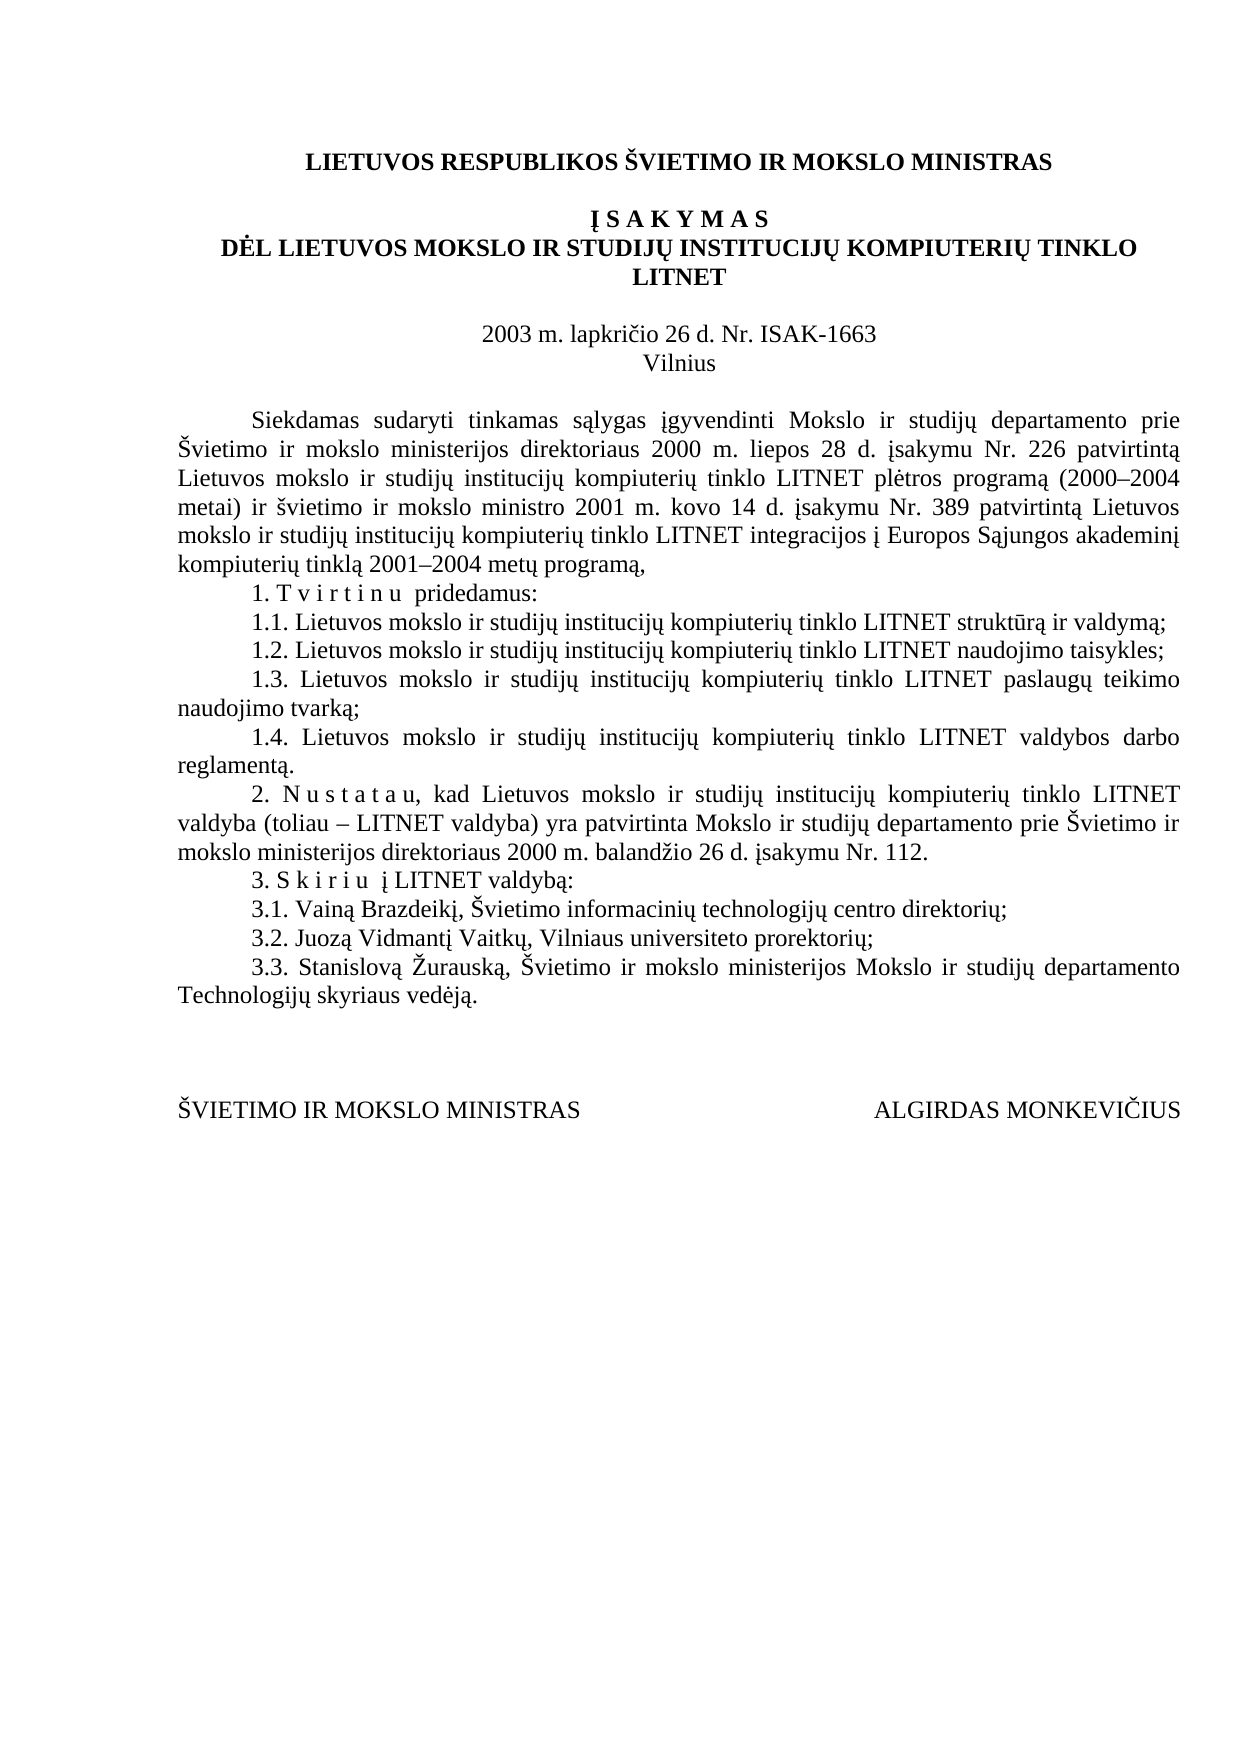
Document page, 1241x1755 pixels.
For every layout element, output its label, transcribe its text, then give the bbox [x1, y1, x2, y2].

text 3.2. Juozą Vidmantį Vaitkų, Vilniaus universiteto prorektorių; [177, 923, 1181, 952]
text 3. Skiriu į LITNET valdybą: [177, 866, 1181, 894]
text Į S A K Y M A S [177, 204, 1181, 233]
text 3.1. Vainą Brazdeikį, Švietimo informacinių technologijų centro direktorių; [177, 894, 1181, 923]
text 1. Tvirtinu pridedamus: [177, 578, 1181, 607]
text ŠVIETIMO IR MOKSLO MINISTRAS ALGIRDAS MONKEVIČIUS [177, 1096, 1181, 1124]
text 1.2. Lietuvos mokslo ir studijų institucijų kompiuterių tinklo LITNET naudojimo taisykles; [177, 636, 1181, 664]
text DĖL LIETUVOS MOKSLO IR STUDIJŲ INSTITUCIJŲ KOMPIUTERIŲ TINKLO LITNET [177, 233, 1181, 291]
text 2003 m. lapkričio 26 d. Nr. ISAK-1663 [177, 319, 1181, 348]
text LIETUVOS RESPUBLIKOS ŠVIETIMO IR MOKSLO MINISTRAS [177, 147, 1181, 176]
text Vilnius [177, 348, 1181, 377]
text 1.4. Lietuvos mokslo ir studijų institucijų kompiuterių tinklo LITNET valdybos darbo reglamentą. [177, 722, 1181, 779]
text 1.1. Lietuvos mokslo ir studijų institucijų kompiuterių tinklo LITNET struktūrą ir valdymą; [177, 607, 1181, 636]
text 2. Nustatau, kad Lietuvos mokslo ir studijų institucijų kompiuterių tinklo LITNET valdyba (toliau – LITNET valdyba) yra patvirtinta Mokslo ir studijų departamento prie Švietimo ir mokslo ministerijos direktoriaus 2000 m. balandžio 26 d. įsakymu Nr. 112. [177, 779, 1181, 866]
text Siekdamas sudaryti tinkamas sąlygas įgyvendinti Mokslo ir studijų departamento prie Švietimo ir mokslo ministerijos direktoriaus 2000 m. liepos 28 d. įsakymu Nr. 226 patvirtintą Lietuvos mokslo ir studijų institucijų kompiuterių tinklo LITNET plėtros programą (2000–2004 metai) ir švietimo ir mokslo ministro 2001 m. kovo 14 d. įsakymu Nr. 389 patvirtintą Lietuvos mokslo ir studijų institucijų kompiuterių tinklo LITNET integracijos į Europos Sąjungos akademinį kompiuterių tinklą 2001–2004 metų programą, [177, 406, 1181, 578]
text 3.3. Stanislovą Žurauską, Švietimo ir mokslo ministerijos Mokslo ir studijų departamento Technologijų skyriaus vedėją. [177, 952, 1181, 1009]
text 1.3. Lietuvos mokslo ir studijų institucijų kompiuterių tinklo LITNET paslaugų teikimo naudojimo tvarką; [177, 664, 1181, 722]
